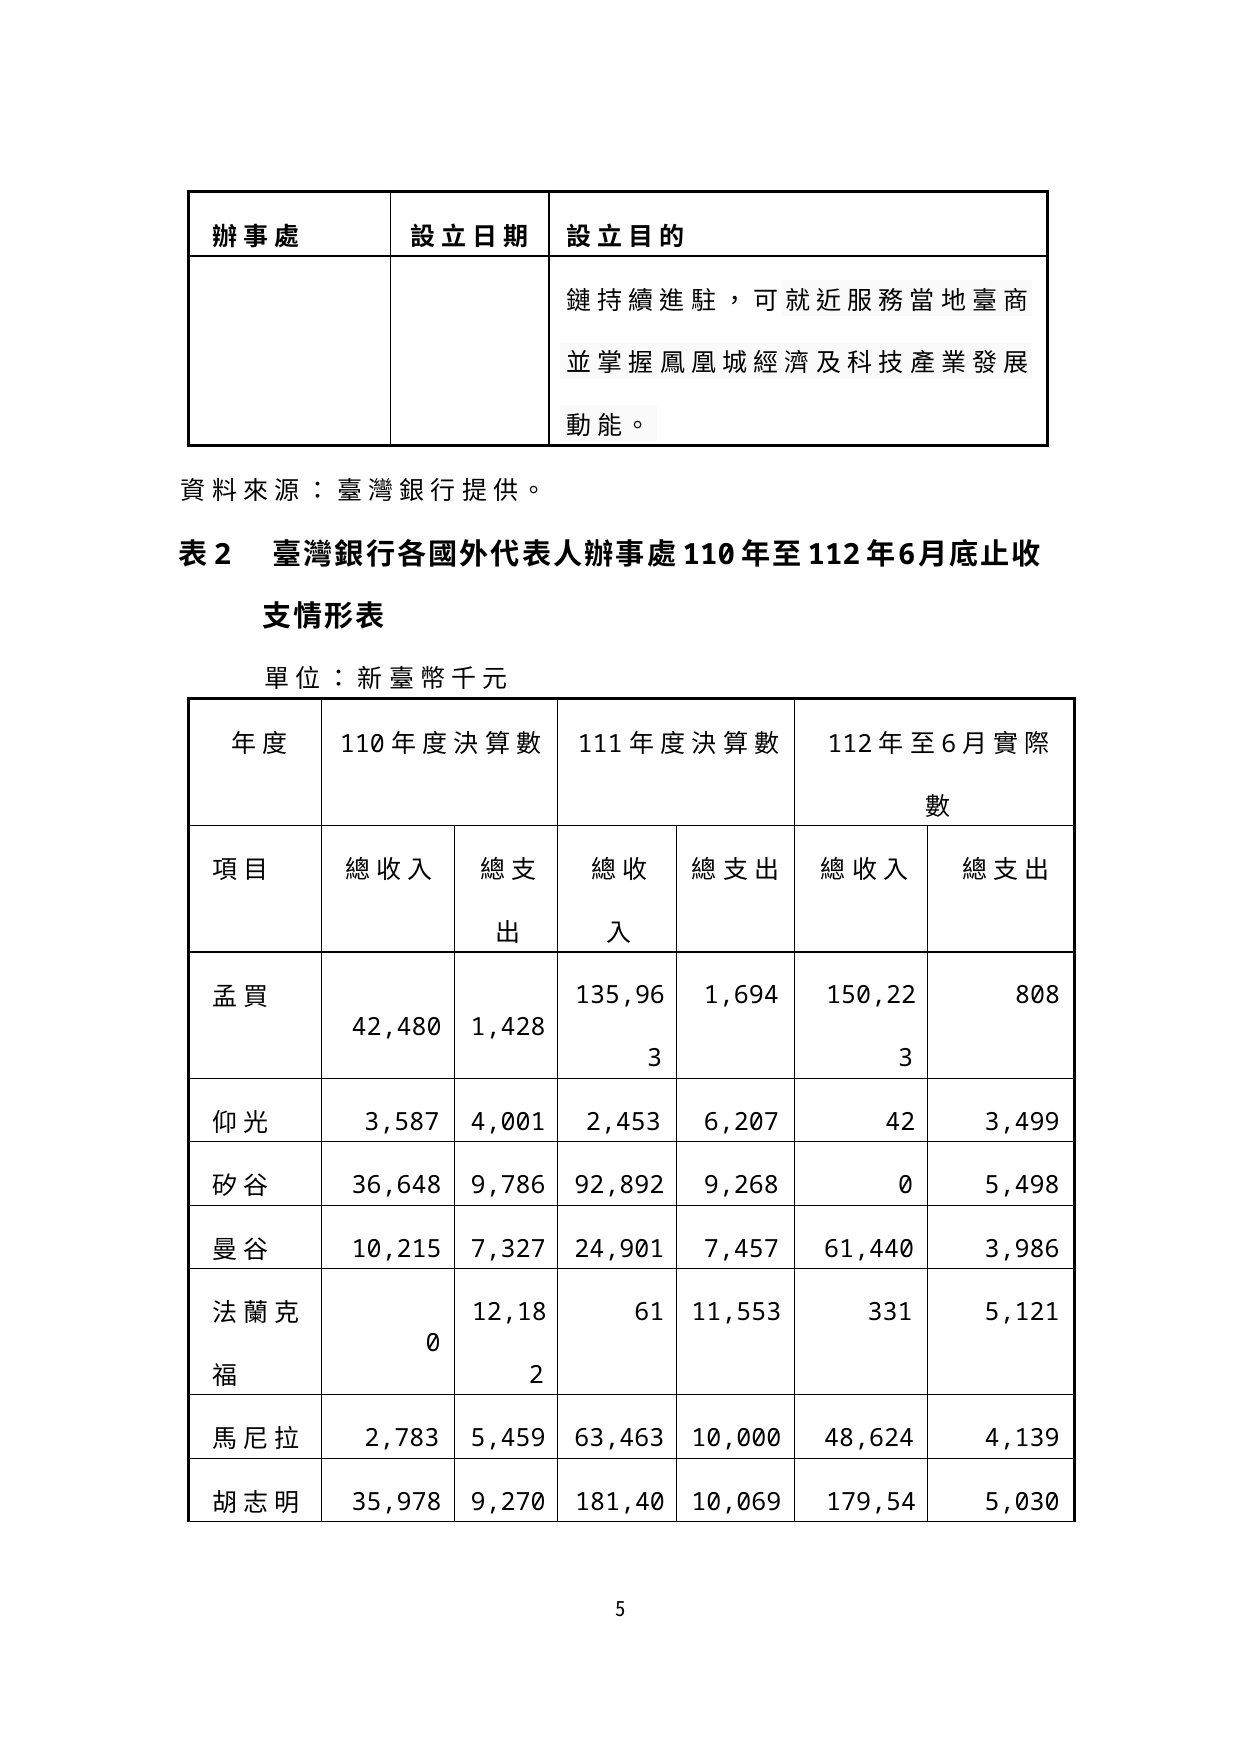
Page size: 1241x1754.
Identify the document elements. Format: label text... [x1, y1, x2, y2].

table_cell 0 [795, 1142, 927, 1204]
table_cell 法蘭克福 [190, 1269, 321, 1394]
table_cell 5,121 [928, 1269, 1073, 1394]
table_cell 5,498 [928, 1142, 1073, 1204]
table_header 年度 [190, 700, 321, 825]
table_cell 胡志明 [190, 1459, 321, 1521]
table_cell 3,986 [928, 1206, 1073, 1268]
table_cell 331 [795, 1269, 927, 1394]
table_cell 總收入 [322, 826, 454, 951]
table_cell 2,783 [322, 1395, 454, 1458]
table_cell 馬尼拉 [190, 1395, 321, 1458]
table_cell 42,480 [322, 953, 454, 1077]
table_cell 9,786 [455, 1142, 557, 1204]
table_cell 5,459 [455, 1395, 557, 1458]
table_header 112年至6月實際數 [795, 700, 1073, 825]
table_header 辦事處 [190, 193, 390, 255]
table_cell 63,463 [558, 1395, 676, 1458]
table_cell 10,069 [677, 1459, 794, 1521]
table_cell 0 [322, 1269, 454, 1394]
table_cell 曼谷 [190, 1206, 321, 1268]
table_cell 10,000 [677, 1395, 794, 1458]
table_cell 9,268 [677, 1142, 794, 1204]
table_cell 7,327 [455, 1206, 557, 1268]
table_cell 5,030 [928, 1459, 1073, 1521]
table_cell 9,270 [455, 1459, 557, 1521]
table_cell 150,223 [795, 953, 927, 1077]
table_cell 35,978 [322, 1459, 454, 1521]
table_cell 92,892 [558, 1142, 676, 1204]
table_cell 42 [795, 1079, 927, 1141]
table_cell 61 [558, 1269, 676, 1394]
table_cell 48,624 [795, 1395, 927, 1458]
table_cell 1,694 [677, 953, 794, 1077]
table_cell 總收入 [558, 826, 676, 951]
text 表2 臺灣銀行各國外代表人辦事處110年至112年6月底止收支情形表 單位：新臺幣千元 [177, 510, 1063, 697]
table_cell 總支出 [677, 826, 794, 951]
table_cell 6,207 [677, 1079, 794, 1141]
table_cell 4,001 [455, 1079, 557, 1141]
table_cell 仰光 [190, 1079, 321, 1141]
table_cell 4,139 [928, 1395, 1073, 1458]
table_cell 總支出 [455, 826, 557, 951]
table_header 111年度決算數 [558, 700, 794, 825]
text 資料來源：臺灣銀行提供。 [177, 447, 1063, 510]
table_header 110年度決算數 [322, 700, 557, 825]
table_cell 179,54 [795, 1459, 927, 1521]
table_cell 61,440 [795, 1206, 927, 1268]
table_cell 7,457 [677, 1206, 794, 1268]
table_cell 3,587 [322, 1079, 454, 1141]
table_cell 項目 [190, 826, 321, 951]
table_cell 孟買 [190, 953, 321, 1077]
table_cell 2,453 [558, 1079, 676, 1141]
table_cell 3,499 [928, 1079, 1073, 1141]
table_cell 總支出 [928, 826, 1073, 951]
table_cell 36,648 [322, 1142, 454, 1204]
table_cell 11,553 [677, 1269, 794, 1394]
table_cell 135,963 [558, 953, 676, 1077]
table_cell 808 [928, 953, 1073, 1077]
table_cell 24,901 [558, 1206, 676, 1268]
table_cell 總收入 [795, 826, 927, 951]
table_header 設立目的 [550, 193, 1046, 255]
table_cell [391, 257, 548, 444]
table_header 設立日期 [391, 193, 548, 255]
table_cell 10,215 [322, 1206, 454, 1268]
table_cell 鏈持續進駐，可就近服務當地臺商並掌握鳳凰城經濟及科技產業發展動能。 [550, 257, 1046, 444]
table_cell 181,40 [558, 1459, 676, 1521]
table_cell 1,428 [455, 953, 557, 1077]
table_cell [190, 257, 390, 444]
table_cell 矽谷 [190, 1142, 321, 1204]
table_cell 12,182 [455, 1269, 557, 1394]
